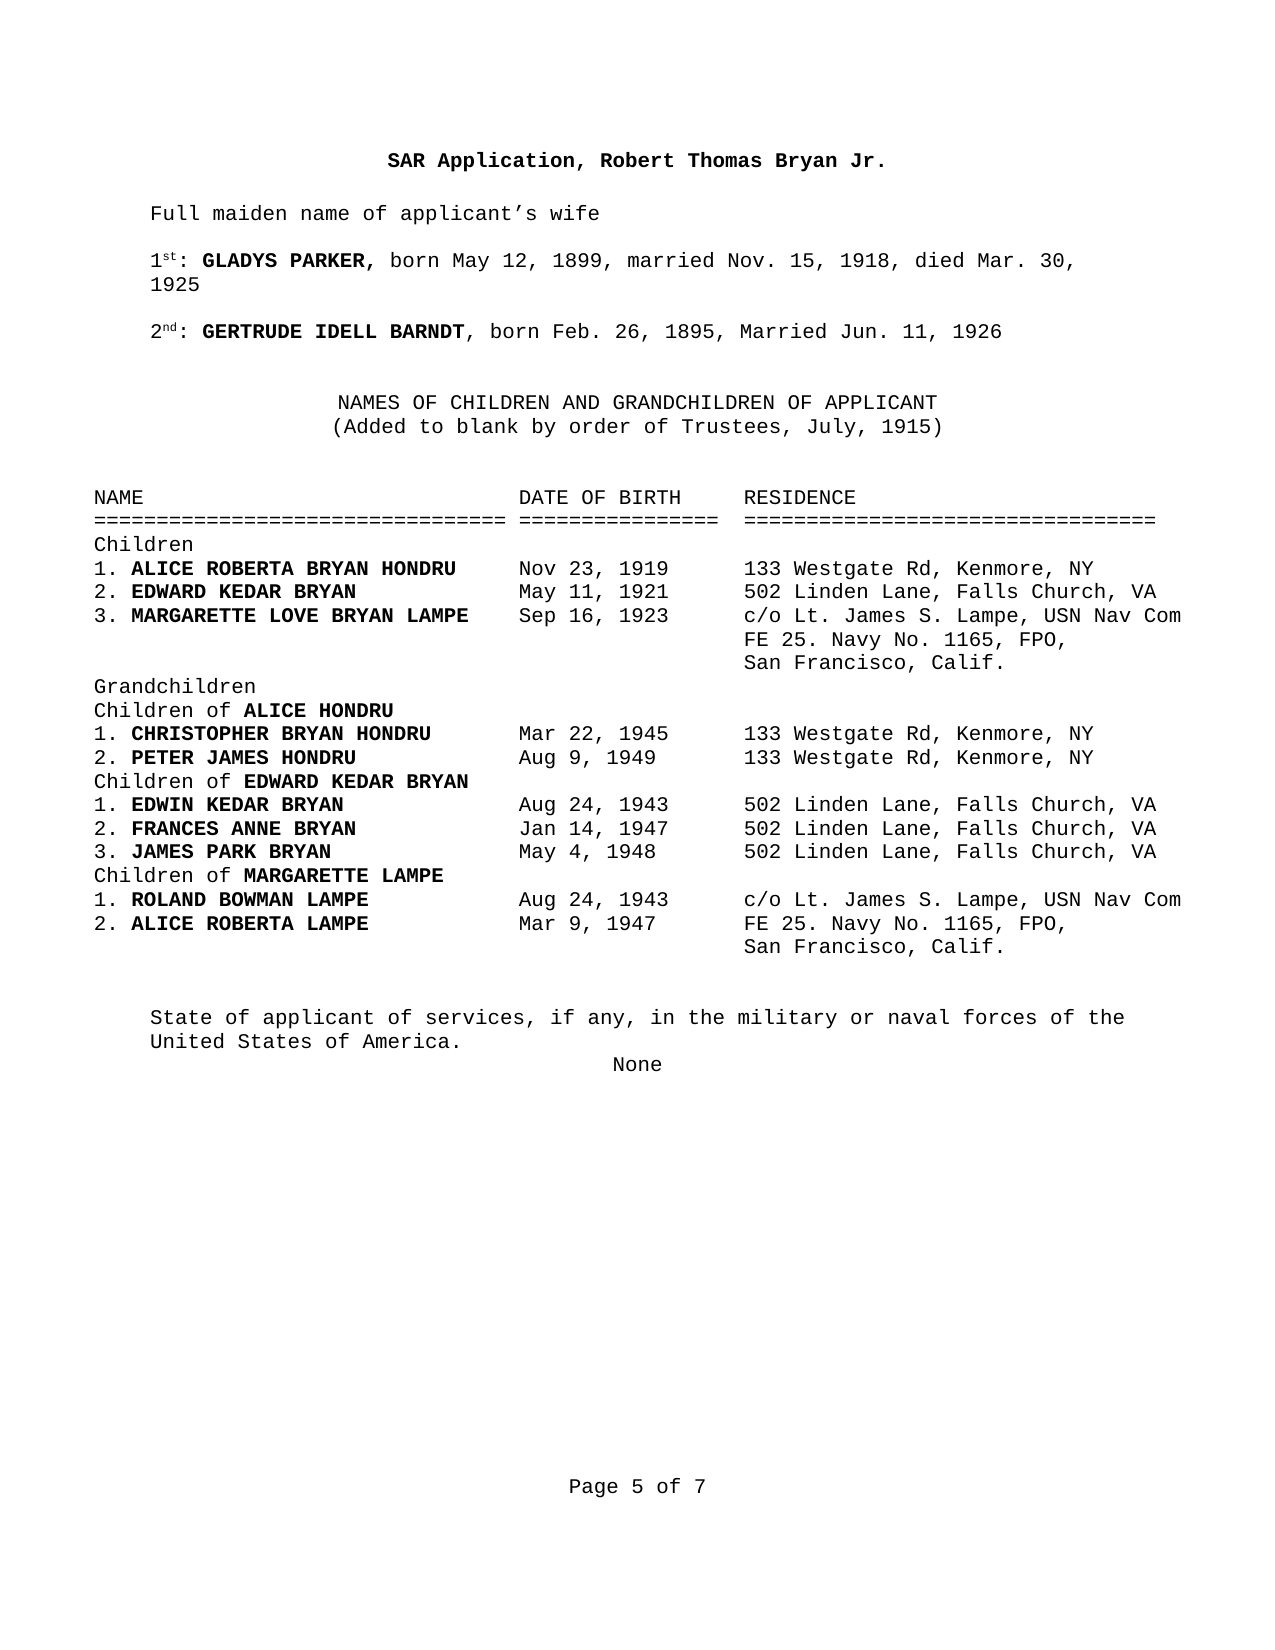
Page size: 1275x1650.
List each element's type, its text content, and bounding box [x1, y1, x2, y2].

text 1. Roland Bowman Lampe Aug 24, 1943 c/o Lt. James S. Lampe, USN Nav Com [94, 889, 1200, 912]
text Grandchildren [94, 676, 1200, 700]
text Children [94, 534, 1200, 558]
text Full maiden name of applicant’s wife [150, 203, 1125, 227]
text 3. James Park Bryan May 4, 1948 502 Linden Lane, Falls Church, VA [94, 842, 1200, 865]
text 2. Alice Roberta Lampe Mar 9, 1947 FE 25. Navy No. 1165, FPO, [94, 912, 1200, 936]
text 1. Christopher Bryan Hondru Mar 22, 1945 133 Westgate Rd, Kenmore, NY [94, 723, 1200, 747]
text Children of Alice Hondru [94, 700, 1200, 723]
text 1. Edwin Kedar Bryan Aug 24, 1943 502 Linden Lane, Falls Church, VA [94, 794, 1200, 818]
text (Added to blank by order of Trustees, July, 1915) [150, 416, 1125, 439]
text FE 25. Navy No. 1165, FPO, [94, 629, 1200, 652]
text 2. Edward Kedar Bryan May 11, 1921 502 Linden Lane, Falls Church, VA [94, 581, 1200, 605]
text State of applicant of services, if any, in the military or naval forces of the United States of America. [150, 1007, 1125, 1054]
text San Francisco, Calif. [94, 936, 1200, 960]
text 2. Frances Anne Bryan Jan 14, 1947 502 Linden Lane, Falls Church, VA [94, 818, 1200, 842]
text NAME DATE OF BIRTH RESIDENCE [94, 487, 1200, 511]
text ================================= ================ ================================= [94, 511, 1200, 534]
text San Francisco, Calif. [94, 652, 1200, 676]
text Children of Margarette Lampe [94, 865, 1200, 889]
text 1st: GLADYS PARKER, born May 12, 1899, married Nov. 15, 1918, died Mar. 30, 1925 [150, 250, 1125, 298]
text 2. Peter James Hondru Aug 9, 1949 133 Westgate Rd, Kenmore, NY [94, 747, 1200, 771]
text 3. Margarette Love Bryan Lampe Sep 16, 1923 c/o Lt. James S. Lampe, USN Nav Com [94, 605, 1200, 629]
text names of children and grandchildren of applicant [150, 392, 1125, 416]
text 2nd: Gertrude Idell Barndt, born Feb. 26, 1895, Married Jun. 11, 1926 [150, 321, 1125, 345]
text 1. Alice Roberta Bryan Hondru Nov 23, 1919 133 Westgate Rd, Kenmore, NY [94, 558, 1200, 581]
text None [150, 1054, 1125, 1078]
text Children of Edward Kedar Bryan [94, 771, 1200, 794]
